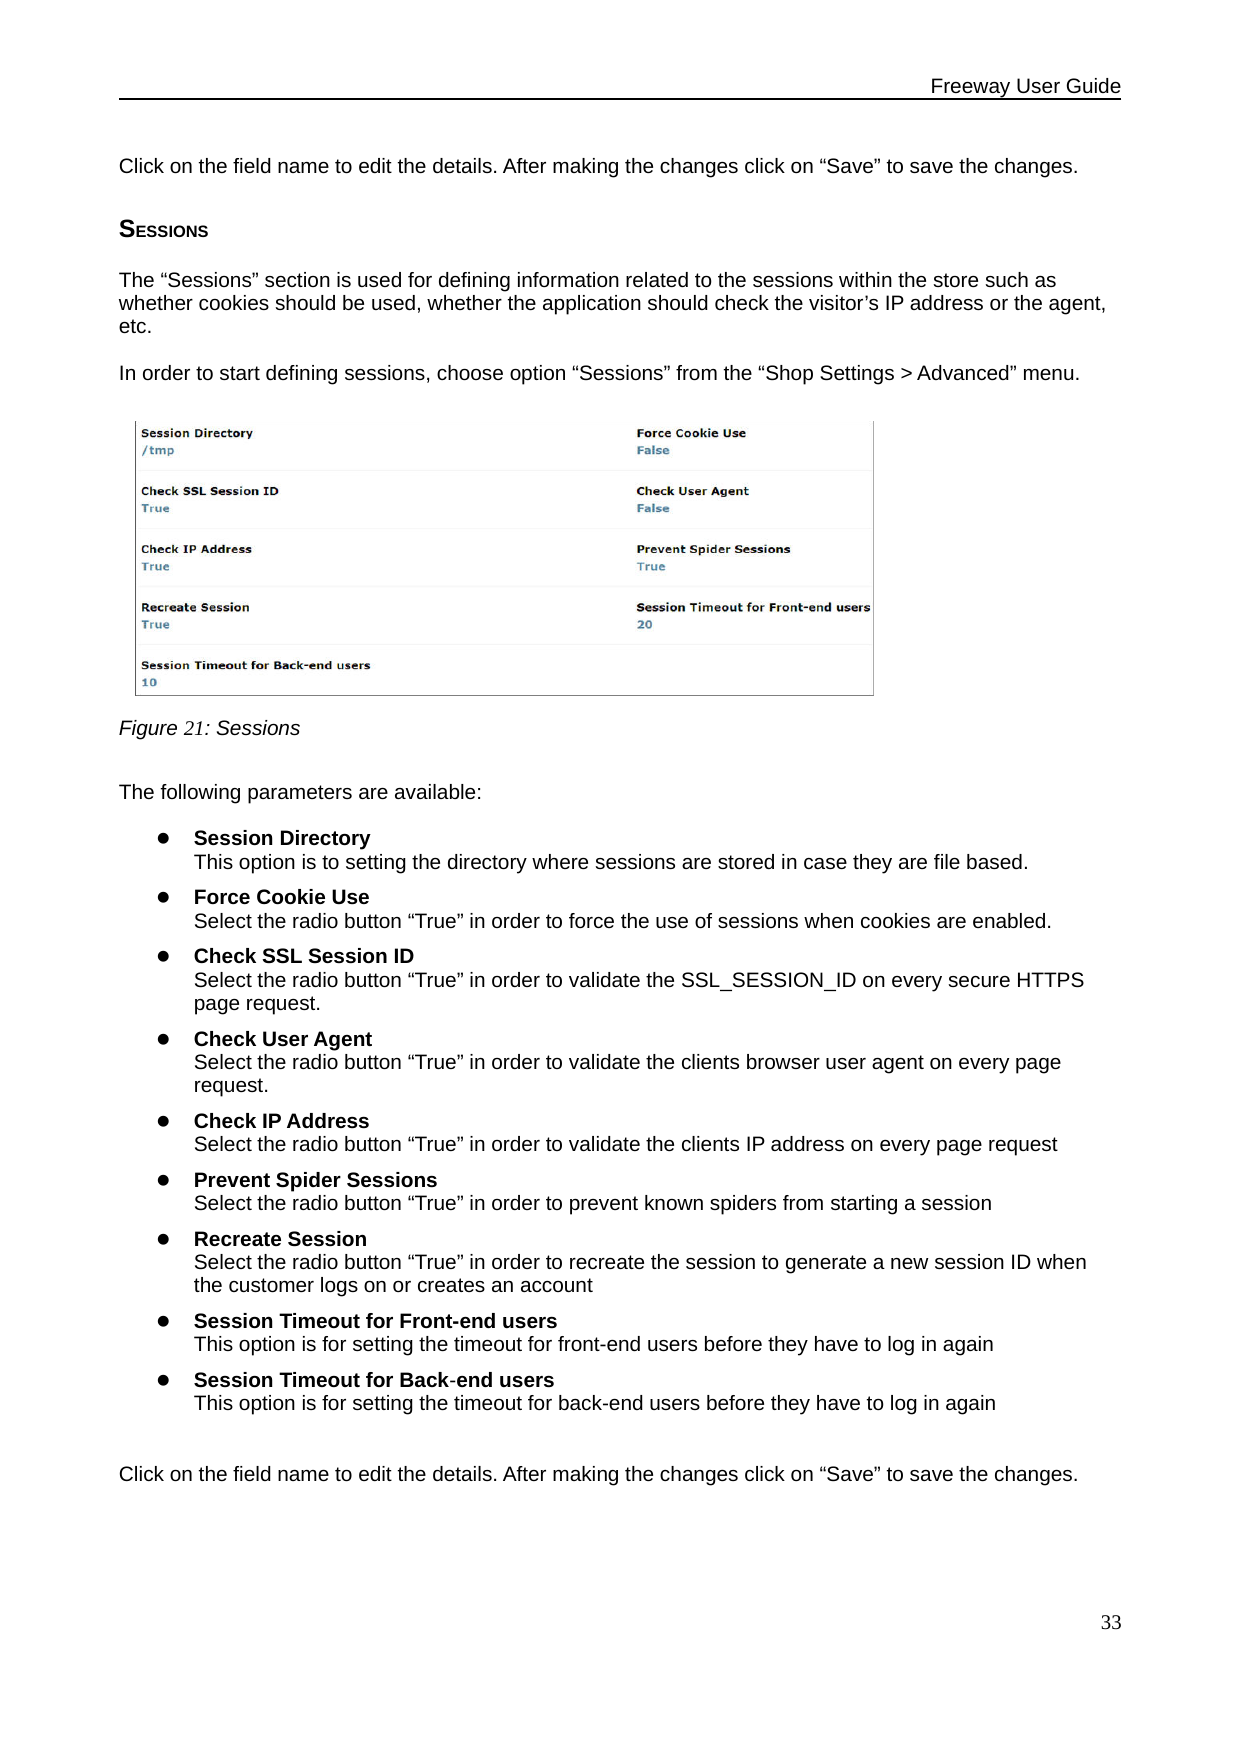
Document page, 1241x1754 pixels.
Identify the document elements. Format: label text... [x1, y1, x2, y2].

list Session Timeout for Front-end users This option is for setting the timeout for front-end users before they have to log in again [156, 1309, 1121, 1356]
text Figure 21: Sessions [119, 717, 1121, 740]
list Check SSL Session ID Select the radio button “True” in order to validate the SSL_SESSION_ID on every secure HTTPS page request. [156, 945, 1121, 1014]
list Check User Agent Select the radio button “True” in order to validate the clients browser user agent on every page request. [156, 1027, 1121, 1097]
list Check IP Address Select the radio button “True” in order to validate the clients IP address on every page request [156, 1109, 1121, 1156]
text The “Sessions” section is used for defining information related to the sessions within the store such as whether cookies should be used, whether the application should check the visitor’s IP address or the agent, etc. [119, 268, 1121, 338]
picture [135, 421, 874, 696]
list Force Cookie Use Select the radio button “True” in order to force the use of sessions when cookies are enabled. [156, 886, 1121, 932]
list Recreate Session Select the radio button “True” in order to recreate the session to generate a new session ID when the customer logs on or creates an account [156, 1227, 1121, 1297]
subtitle Sessions [119, 215, 1121, 243]
list Session Timeout for Back-end users This option is for setting the timeout for back-end users before they have to log in again [156, 1368, 1121, 1415]
text Click on the field name to edit the details. After making the changes click on “Save” to save the changes. [119, 154, 1121, 178]
text The following parameters are available: [119, 781, 1121, 804]
list Prevent Spider Sessions Select the radio button “True” in order to prevent known spiders from starting a session [156, 1168, 1121, 1215]
text Click on the field name to edit the details. After making the changes click on “Save” to save the changes. [119, 1463, 1121, 1486]
list Session Directory This option is to setting the directory where sessions are stored in case they are file based. [156, 827, 1121, 873]
text In order to start defining sessions, choose option “Sessions” from the “Shop Settings > Advanced” menu. [119, 361, 1121, 384]
